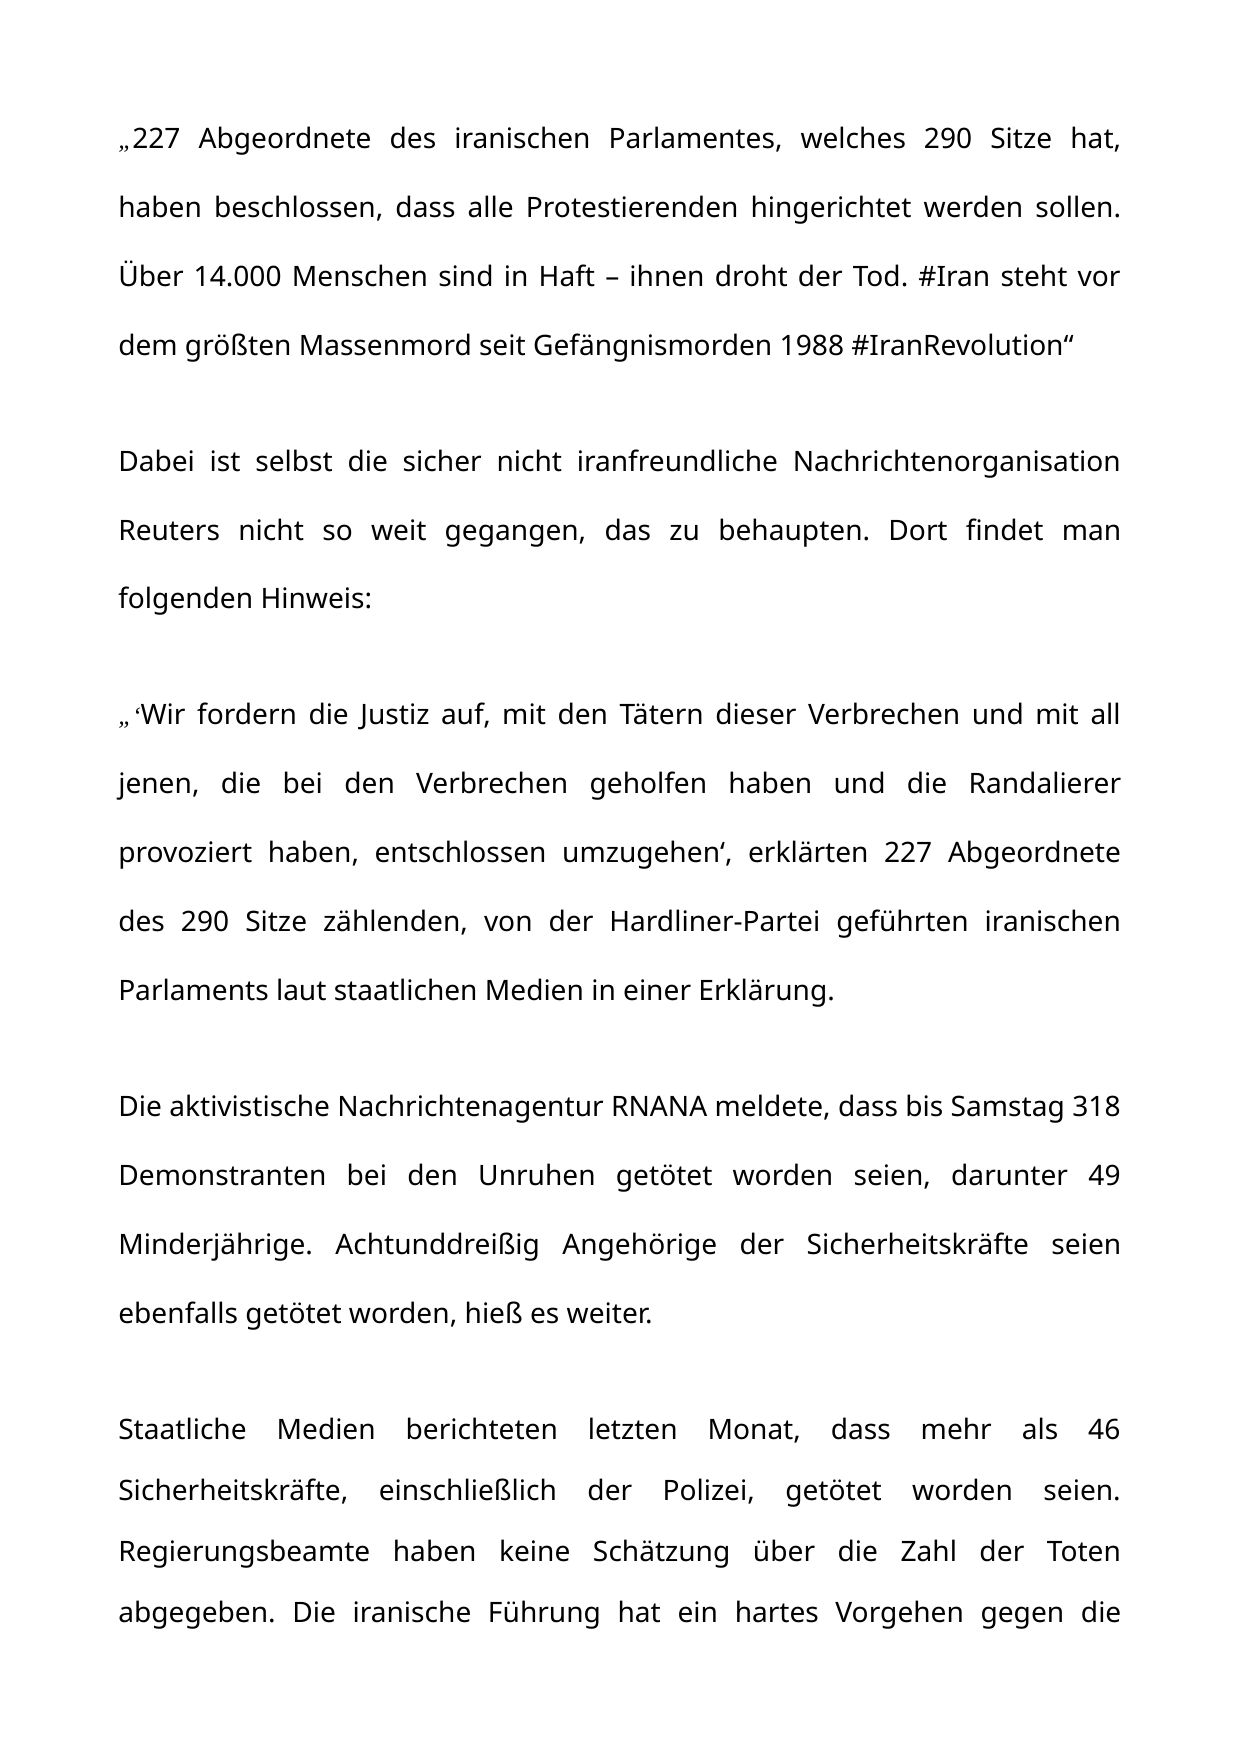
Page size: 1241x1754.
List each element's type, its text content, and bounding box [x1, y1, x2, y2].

text „227 Abgeordnete des iranischen Parlamentes, welches 290 Sitze hat, haben beschlossen, dass alle Protestierenden hingerichtet werden sollen. Über 14.000 Menschen sind in Haft – ihnen droht der Tod. #Iran steht vor dem größten Massenmord seit Gefängnismorden 1988 #IranRevolution“ [118, 118, 1122, 363]
text Die aktivistische Nachrichtenagentur RNANA meldete, dass bis Samstag 318 Demonstranten bei den Unruhen getötet worden seien, darunter 49 Minderjährige. Achtunddreißig Angehörige der Sicherheitskräfte seien ebenfalls getötet worden, hieß es weiter. [118, 1086, 1122, 1331]
text Staatliche Medien berichteten letzten Monat, dass mehr als 46 Sicherheitskräfte, einschließlich der Polizei, getötet worden seien. Regierungsbeamte haben keine Schätzung über die Zahl der Toten abgegeben. Die iranische Führung hat ein hartes Vorgehen gegen die [118, 1409, 1122, 1631]
text Dabei ist selbst die sicher nicht iranfreundliche Nachrichtenorganisation Reuters nicht so weit gegangen, das zu behaupten. Dort findet man folgenden Hinweis: [118, 441, 1122, 617]
text „‘Wir fordern die Justiz auf, mit den Tätern dieser Verbrechen und mit all jenen, die bei den Verbrechen geholfen haben und die Randalierer provoziert haben, entschlossen umzugehen‘, erklärten 227 Abgeordnete des 290 Sitze zählenden, von der Hardliner-Partei geführten iranischen Parlaments laut staatlichen Medien in einer Erklärung. [118, 694, 1122, 1009]
